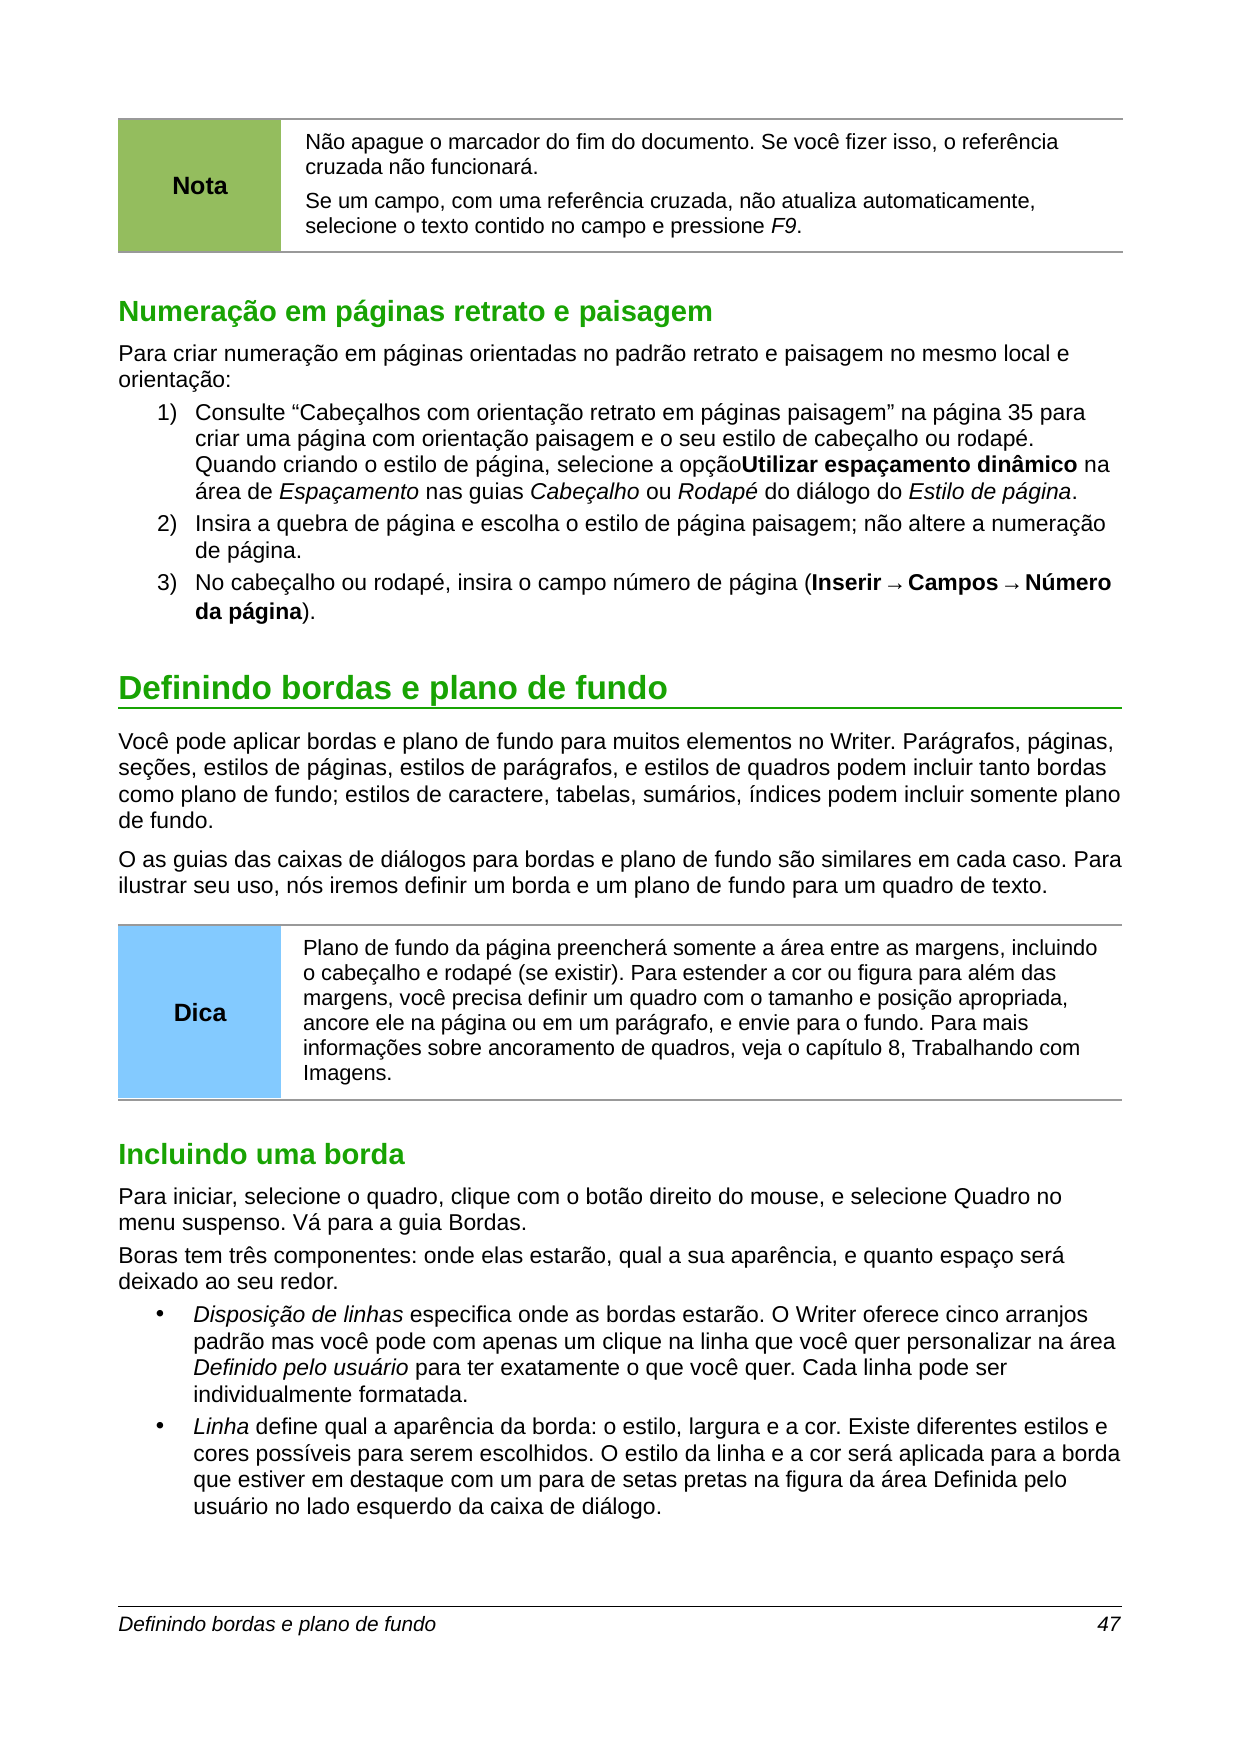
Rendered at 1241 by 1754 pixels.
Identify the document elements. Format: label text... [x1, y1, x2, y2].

list No cabeçalho ou rodapé, insira o campo número de página (Inserir → Campos → Número da página). [177, 569, 1122, 624]
list Para iniciar, selecione o quadro, clique com o botão direito do mouse, e selecione Quadro no menu suspenso. Vá para a guia Bordas. [118, 1183, 1122, 1235]
table_header Nota [118, 120, 281, 251]
list Consulte “Cabeçalhos com orientação retrato em páginas paisagem” na página 35 para criar uma página com orientação paisagem e o seu estilo de cabeçalho ou rodapé. Quando criando o estilo de página, selecione a opçãoUtilizar espaçamento dinâmico na área de Espaçamento nas guias Cabeçalho ou Rodapé do diálogo do Estilo de página. [177, 399, 1122, 504]
subtitle Incluindo uma borda [118, 1137, 1122, 1170]
list Linha define qual a aparência da borda: o estilo, largura e a cor. Existe diferentes estilos e cores possíveis para serem escolhidos. O estilo da linha e a cor será aplicada para a borda que estiver em destaque com um para de setas pretas na figura da área Definida pelo usuário no lado esquerdo da caixa de diálogo. [156, 1413, 1122, 1519]
list Insira a quebra de página e escolha o estilo de página paisagem; não altere a numeração de página. [177, 510, 1122, 563]
list Para criar numeração em páginas orientadas no padrão retrato e paisagem no mesmo local e orientação: [118, 339, 1122, 392]
table_header Não apague o marcador do fim do documento. Se você fizer isso, o referência cruzada não funcionará. Se um campo, com uma referência cruzada, não atualiza automaticamente, selecione o texto contido no campo e pressione F9. [281, 120, 1122, 251]
table_header Dica [118, 926, 281, 1098]
subtitle Definindo bordas e plano de fundo [118, 668, 1122, 707]
table_header Plano de fundo da página preencherá somente a área entre as margens, incluindo o cabeçalho e rodapé (se existir). Para estender a cor ou figura para além das margens, você precisa definir um quadro com o tamanho e posição apropriada, ancore ele na página ou em um parágrafo, e envie para o fundo. Para mais informações sobre ancoramento de quadros, veja o capítulo 8, Trabalhando com Imagens. [281, 926, 1122, 1098]
list Boras tem três componentes: onde elas estarão, qual a sua aparência, e quanto espaço será deixado ao seu redor. [118, 1242, 1122, 1294]
text O as guias das caixas de diálogos para bordas e plano de fundo são similares em cada caso. Para ilustrar seu uso, nós iremos definir um borda e um plano de fundo para um quadro de texto. [118, 846, 1122, 898]
subtitle Numeração em páginas retrato e paisagem [118, 294, 1122, 327]
list Disposição de linhas especifica onde as bordas estarão. O Writer oferece cinco arranjos padrão mas você pode com apenas um clique na linha que você quer personalizar na área Definido pelo usuário para ter exatamente o que você quer. Cada linha pode ser individualmente formatada. [156, 1301, 1122, 1407]
text Você pode aplicar bordas e plano de fundo para muitos elementos no Writer. Parágrafos, páginas, seções, estilos de páginas, estilos de parágrafos, e estilos de quadros podem incluir tanto bordas como plano de fundo; estilos de caractere, tabelas, sumários, índices podem incluir somente plano de fundo. [118, 728, 1122, 833]
